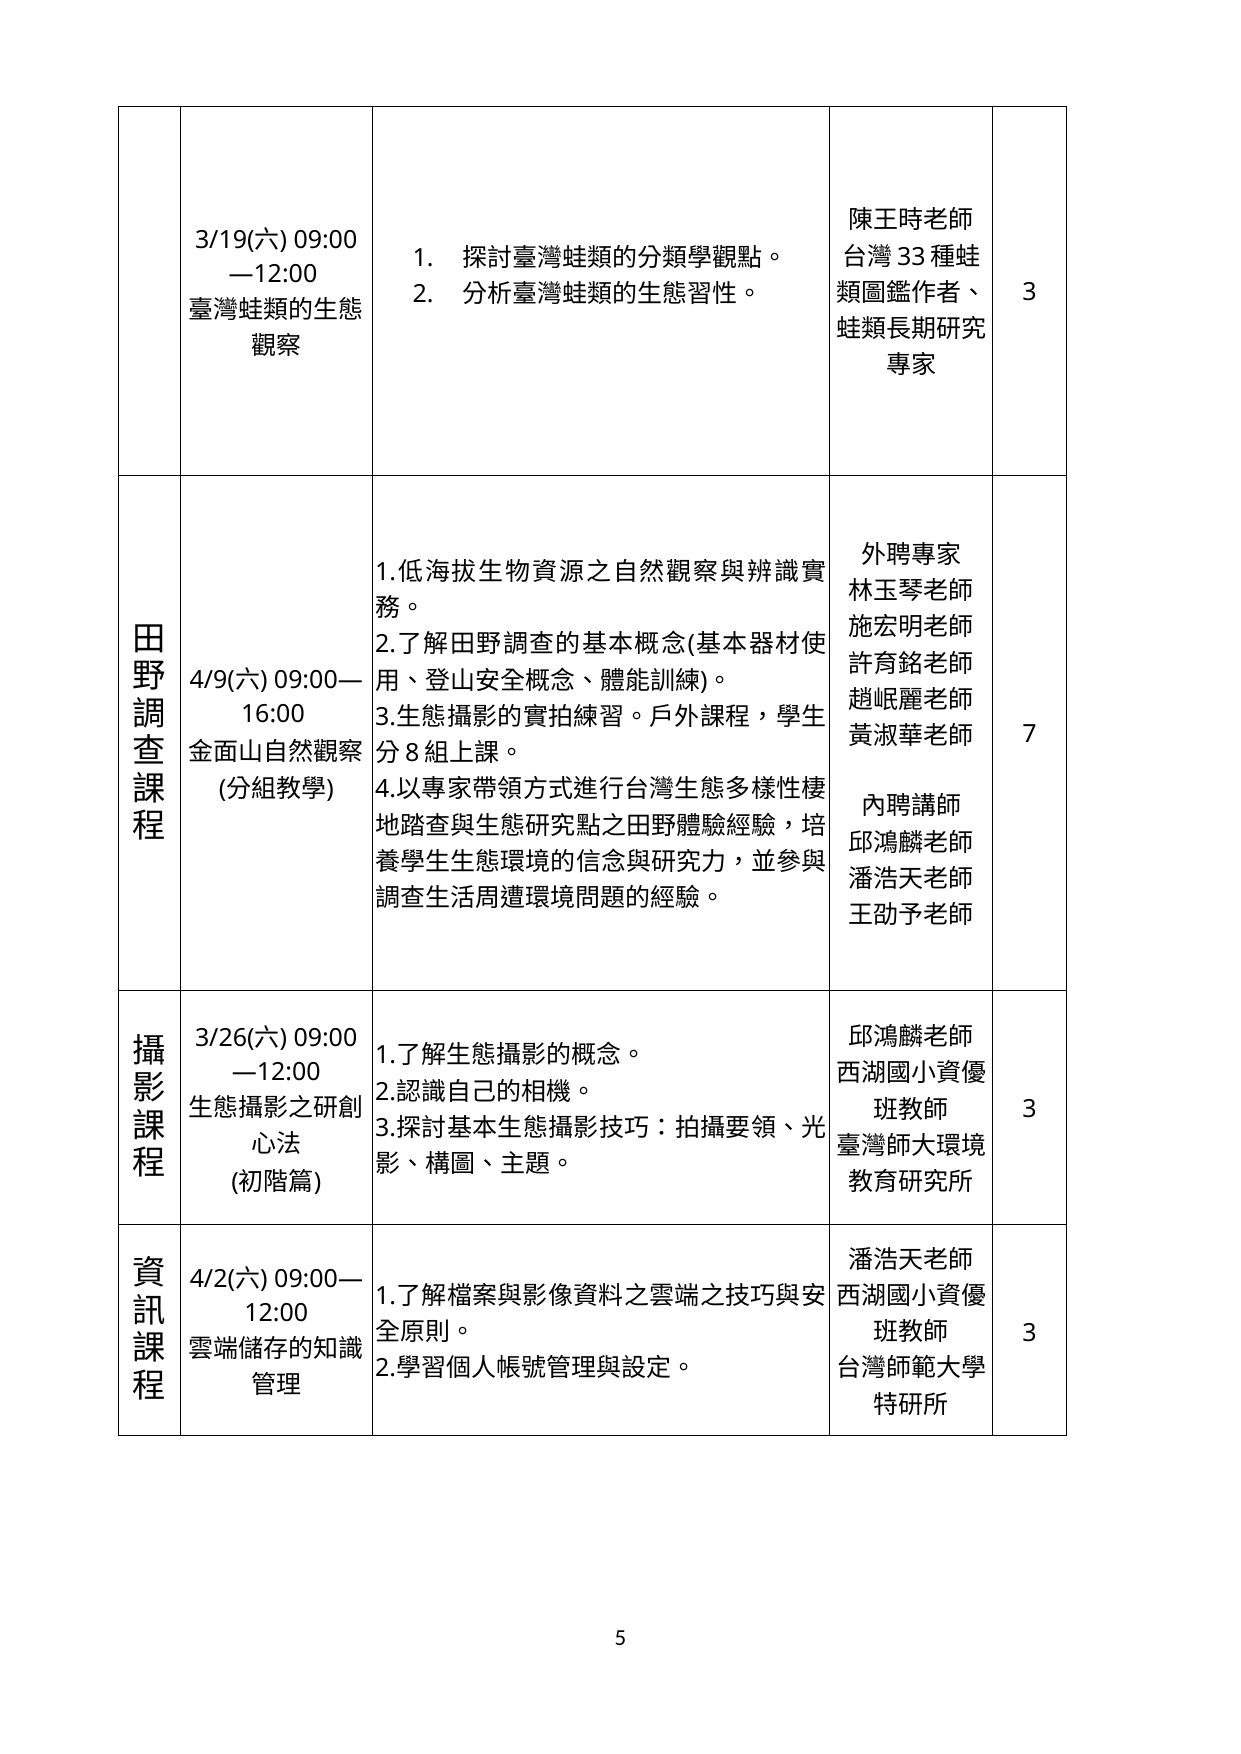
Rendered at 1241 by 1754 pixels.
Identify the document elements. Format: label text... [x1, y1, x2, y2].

table_cell 3/19(六) 09:00—12:00 臺灣蛙類的生態觀察 [181, 107, 372, 474]
table_cell 1.了解生態攝影的概念。 2.認識自己的相機。 3.探討基本生態攝影技巧：拍攝要領、光影、構圖、主題。 [373, 991, 829, 1224]
table_cell 7 [993, 476, 1066, 989]
table_cell 田野調查課程 [119, 476, 180, 989]
table_cell [119, 107, 180, 474]
table_cell 4/2(六) 09:00—12:00 雲端儲存的知識管理 [181, 1225, 372, 1434]
table_cell 資訊課程 [119, 1225, 180, 1434]
table_cell 1.了解檔案與影像資料之雲端之技巧與安全原則。 2.學習個人帳號管理與設定。 [373, 1225, 829, 1434]
table_cell 3 [993, 1225, 1066, 1434]
table_cell 攝影課程 [119, 991, 180, 1224]
table_cell 邱鴻麟老師 西湖國小資優班教師 臺灣師大環境教育研究所 [830, 991, 992, 1224]
table_cell 3 [993, 107, 1066, 474]
table_cell 4/9(六) 09:00—16:00 金面山自然觀察 (分組教學) [181, 476, 372, 989]
table_cell 陳王時老師 台灣33種蛙類圖鑑作者、蛙類長期研究專家 [830, 107, 992, 474]
table_cell 潘浩天老師 西湖國小資優班教師 台灣師範大學特研所 [830, 1225, 992, 1434]
table_cell 1.低海拔生物資源之自然觀察與辨識實務。 2.了解田野調查的基本概念(基本器材使用、登山安全概念、體能訓練)。 3.生態攝影的實拍練習。戶外課程，學生分8組上課。 4.以專家帶領方式進行台灣生態多樣性棲地踏查與生態研究點之田野體驗經驗，培養學生生態環境的信念與研究力，並參與調查生活周遭環境問題的經驗。 [373, 476, 829, 989]
table_cell 外聘專家 林玉琴老師 施宏明老師 許育銘老師 趙岷麗老師 黃淑華老師 內聘講師 邱鴻麟老師 潘浩天老師 王劭予老師 [830, 476, 992, 989]
table_cell 探討臺灣蛙類的分類學觀點。 分析臺灣蛙類的生態習性。 [373, 107, 829, 474]
table_cell 3/26(六) 09:00—12:00 生態攝影之研創心法 (初階篇) [181, 991, 372, 1224]
table_cell 3 [993, 991, 1066, 1224]
